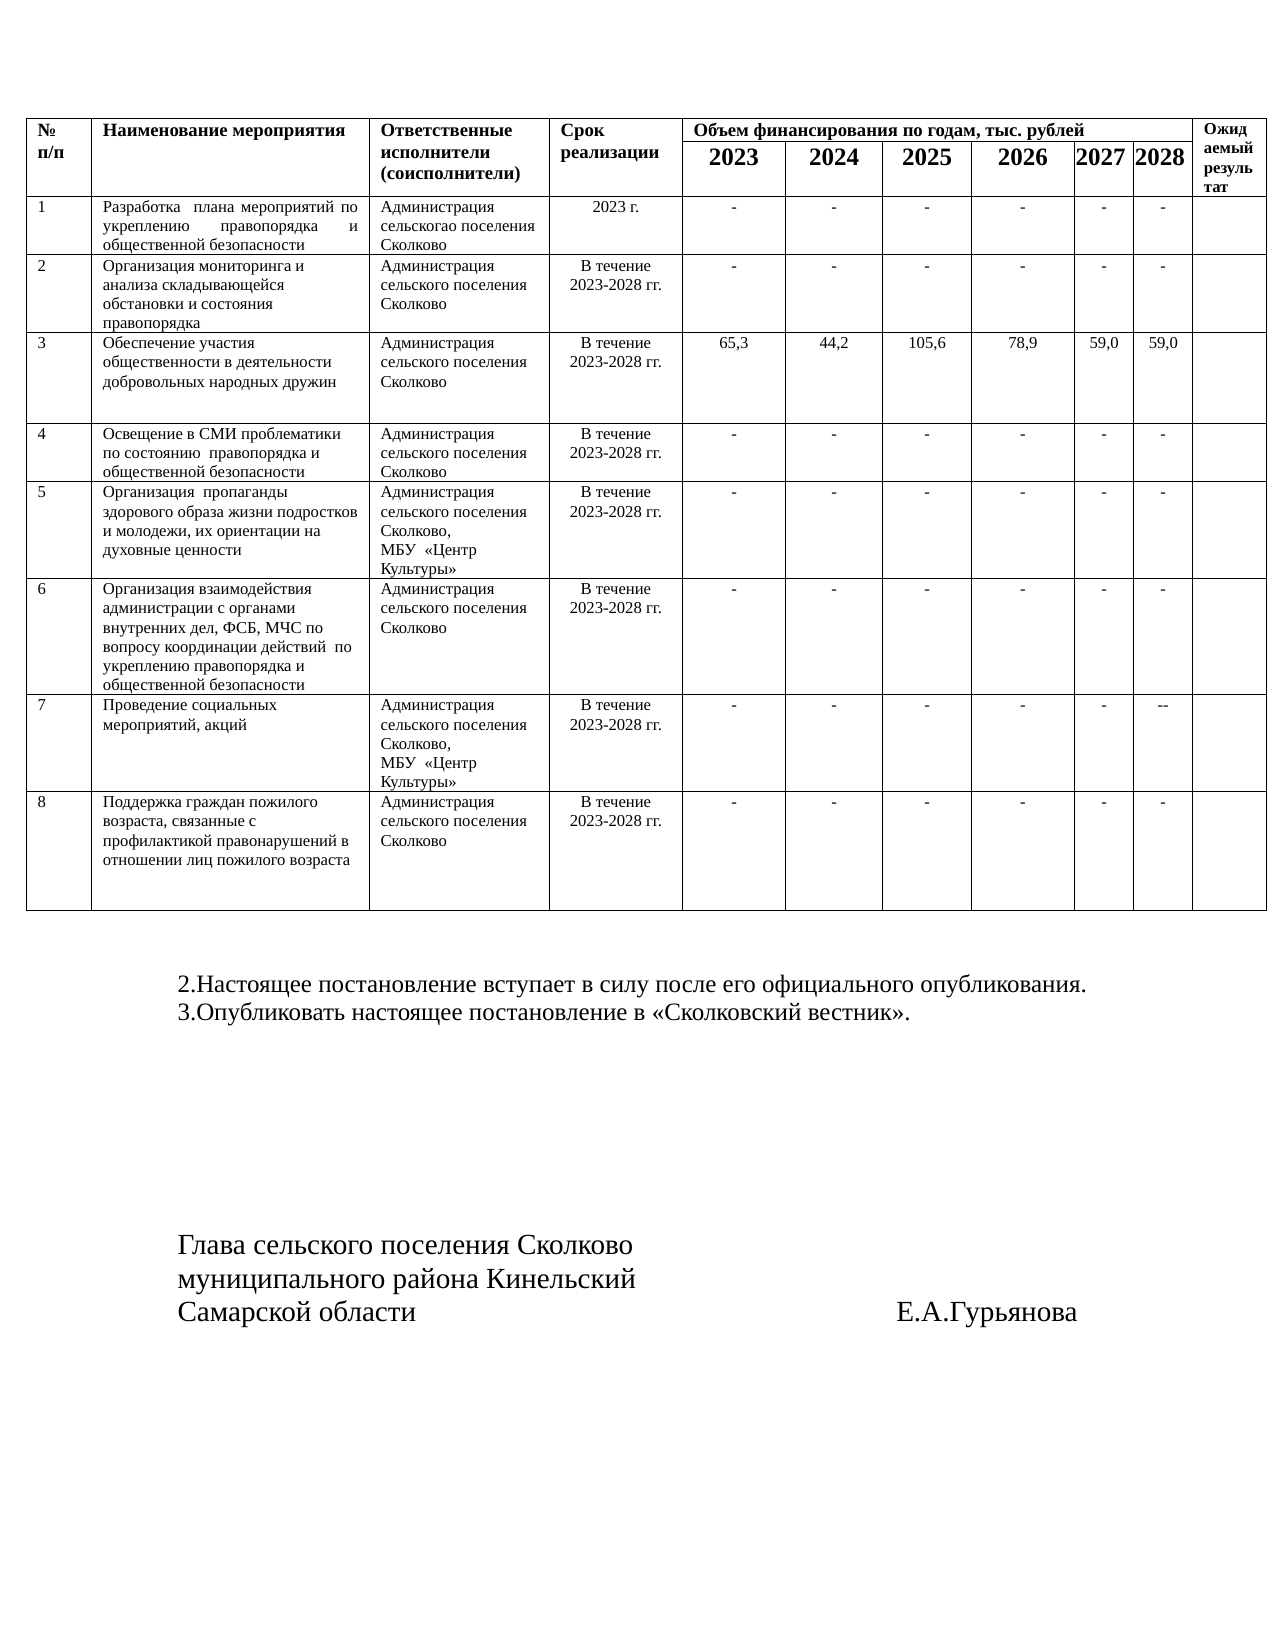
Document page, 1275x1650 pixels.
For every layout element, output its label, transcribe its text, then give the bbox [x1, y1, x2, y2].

table_cell [1193, 424, 1266, 481]
table_cell [1193, 333, 1266, 423]
table_cell 59,0 [1075, 333, 1133, 423]
table_cell Разработка плана мероприятий по укреплению правопорядка и общественной безопасности [92, 197, 369, 254]
table_cell - [972, 579, 1074, 694]
table_cell [1193, 482, 1266, 578]
table_cell 2 [27, 255, 91, 332]
table_cell - [1134, 255, 1192, 332]
table_cell - [683, 695, 785, 791]
table_cell Обеспечение участия общественности в деятельности добровольных народных дружин [92, 333, 369, 423]
table_cell [1193, 792, 1266, 910]
table_cell 2023 г. [550, 197, 682, 254]
table_cell 59,0 [1134, 333, 1192, 423]
table_cell - [1075, 579, 1133, 694]
table_cell - [972, 792, 1074, 910]
table_cell - [1134, 197, 1192, 254]
table_cell 2027 [1075, 142, 1133, 196]
table_cell - [883, 255, 971, 332]
table_cell [1193, 579, 1266, 694]
table_cell 2025 [883, 142, 971, 196]
table_cell Поддержка граждан пожилого возраста, связанные с профилактикой правонарушений в отношении лиц пожилого возраста [92, 792, 369, 910]
table_cell 7 [27, 695, 91, 791]
text Самарской области Е.А.Гурьянова [177, 1294, 1186, 1328]
table_cell В течение 2023-2028 гг. [550, 792, 682, 910]
table_cell - [786, 579, 882, 694]
table_cell 105,6 [883, 333, 971, 423]
table_cell - [786, 424, 882, 481]
table_cell - [1075, 255, 1133, 332]
table_cell - [1075, 424, 1133, 481]
table_cell Организация мониторинга и анализа складывающейся обстановки и состояния правопорядка [92, 255, 369, 332]
table_cell - [786, 197, 882, 254]
table_cell - [883, 197, 971, 254]
table_cell - [883, 424, 971, 481]
table_cell Администрация сельского поселения Сколково [370, 579, 549, 694]
table_cell 65,3 [683, 333, 785, 423]
table_cell - [683, 197, 785, 254]
table_cell 1 [27, 197, 91, 254]
table_cell В течение 2023-2028 гг. [550, 424, 682, 481]
table_cell В течение 2023-2028 гг. [550, 255, 682, 332]
table_cell 2023 [683, 142, 785, 196]
table_cell -- [1134, 695, 1192, 791]
table_cell 3 [27, 333, 91, 423]
table_cell - [683, 255, 785, 332]
table_cell 2028 [1134, 142, 1192, 196]
table_cell - [1134, 482, 1192, 578]
table_cell Администрация сельского поселения Сколково [370, 255, 549, 332]
table_cell 2024 [786, 142, 882, 196]
table_cell - [972, 424, 1074, 481]
table_cell Администрация сельского поселения Сколково, МБУ «Центр Культуры» [370, 482, 549, 578]
table_cell 6 [27, 579, 91, 694]
table_cell В течение 2023-2028 гг. [550, 579, 682, 694]
table_cell [1193, 695, 1266, 791]
table_cell Организация взаимодействия администрации с органами внутренних дел, ФСБ, МЧС по вопросу координации действий по укреплению правопорядка и общественной безопасности [92, 579, 369, 694]
table_cell 2026 [972, 142, 1074, 196]
table_cell - [786, 255, 882, 332]
table_cell - [1134, 424, 1192, 481]
table_cell Организация пропаганды здорового образа жизни подростков и молодежи, их ориентации на духовные ценности [92, 482, 369, 578]
table_cell В течение 2023-2028 гг. [550, 333, 682, 423]
table_cell - [883, 482, 971, 578]
table_header Срок реализации [550, 119, 682, 196]
table_cell В течение 2023-2028 гг. [550, 482, 682, 578]
table_cell Проведение социальных мероприятий, акций [92, 695, 369, 791]
table_cell - [1075, 482, 1133, 578]
table_cell [1193, 255, 1266, 332]
table_cell Администрация сельского поселения Сколково [370, 424, 549, 481]
table_cell - [786, 482, 882, 578]
text Глава сельского поселения Сколково [177, 1227, 1186, 1261]
table_cell - [883, 695, 971, 791]
table_cell - [972, 255, 1074, 332]
table_header Ответственные исполнители (соисполнители) [370, 119, 549, 196]
table_cell - [786, 792, 882, 910]
table_cell - [883, 579, 971, 694]
table_cell - [972, 695, 1074, 791]
text 2.Настоящее постановление вступает в силу после его официального опубликования. [177, 969, 1186, 997]
table_cell - [683, 482, 785, 578]
table_cell - [1075, 197, 1133, 254]
text муниципального района Кинельский [177, 1261, 1186, 1294]
table_cell В течение 2023-2028 гг. [550, 695, 682, 791]
table_cell - [786, 695, 882, 791]
table_cell - [1075, 792, 1133, 910]
table_cell - [1134, 792, 1192, 910]
table_cell 44,2 [786, 333, 882, 423]
table_header Ожидаемый результат [1193, 119, 1266, 196]
table_cell 4 [27, 424, 91, 481]
table_cell - [972, 482, 1074, 578]
table_header Объем финансирования по годам, тыс. рублей [683, 119, 1192, 141]
table_cell Администрация сельского поселения Сколково, МБУ «Центр Культуры» [370, 695, 549, 791]
table_cell - [1134, 579, 1192, 694]
table_cell - [683, 792, 785, 910]
table_header Наименование мероприятия [92, 119, 369, 196]
table_cell 78,9 [972, 333, 1074, 423]
table_cell Освещение в СМИ проблематики по состоянию правопорядка и общественной безопасности [92, 424, 369, 481]
table_cell - [683, 579, 785, 694]
table_cell [1193, 197, 1266, 254]
table_cell - [972, 197, 1074, 254]
table_cell 8 [27, 792, 91, 910]
text 3.Опубликовать настоящее постановление в «Сколковский вестник». [177, 997, 1186, 1026]
table_cell Администрация сельского поселения Сколково [370, 792, 549, 910]
table_header № п/п [27, 119, 91, 196]
table_cell Администрация сельскогао поселения Сколково [370, 197, 549, 254]
table_cell - [1075, 695, 1133, 791]
table_cell 5 [27, 482, 91, 578]
table_cell - [883, 792, 971, 910]
table_cell Администрация сельского поселения Сколково [370, 333, 549, 423]
table_cell - [683, 424, 785, 481]
